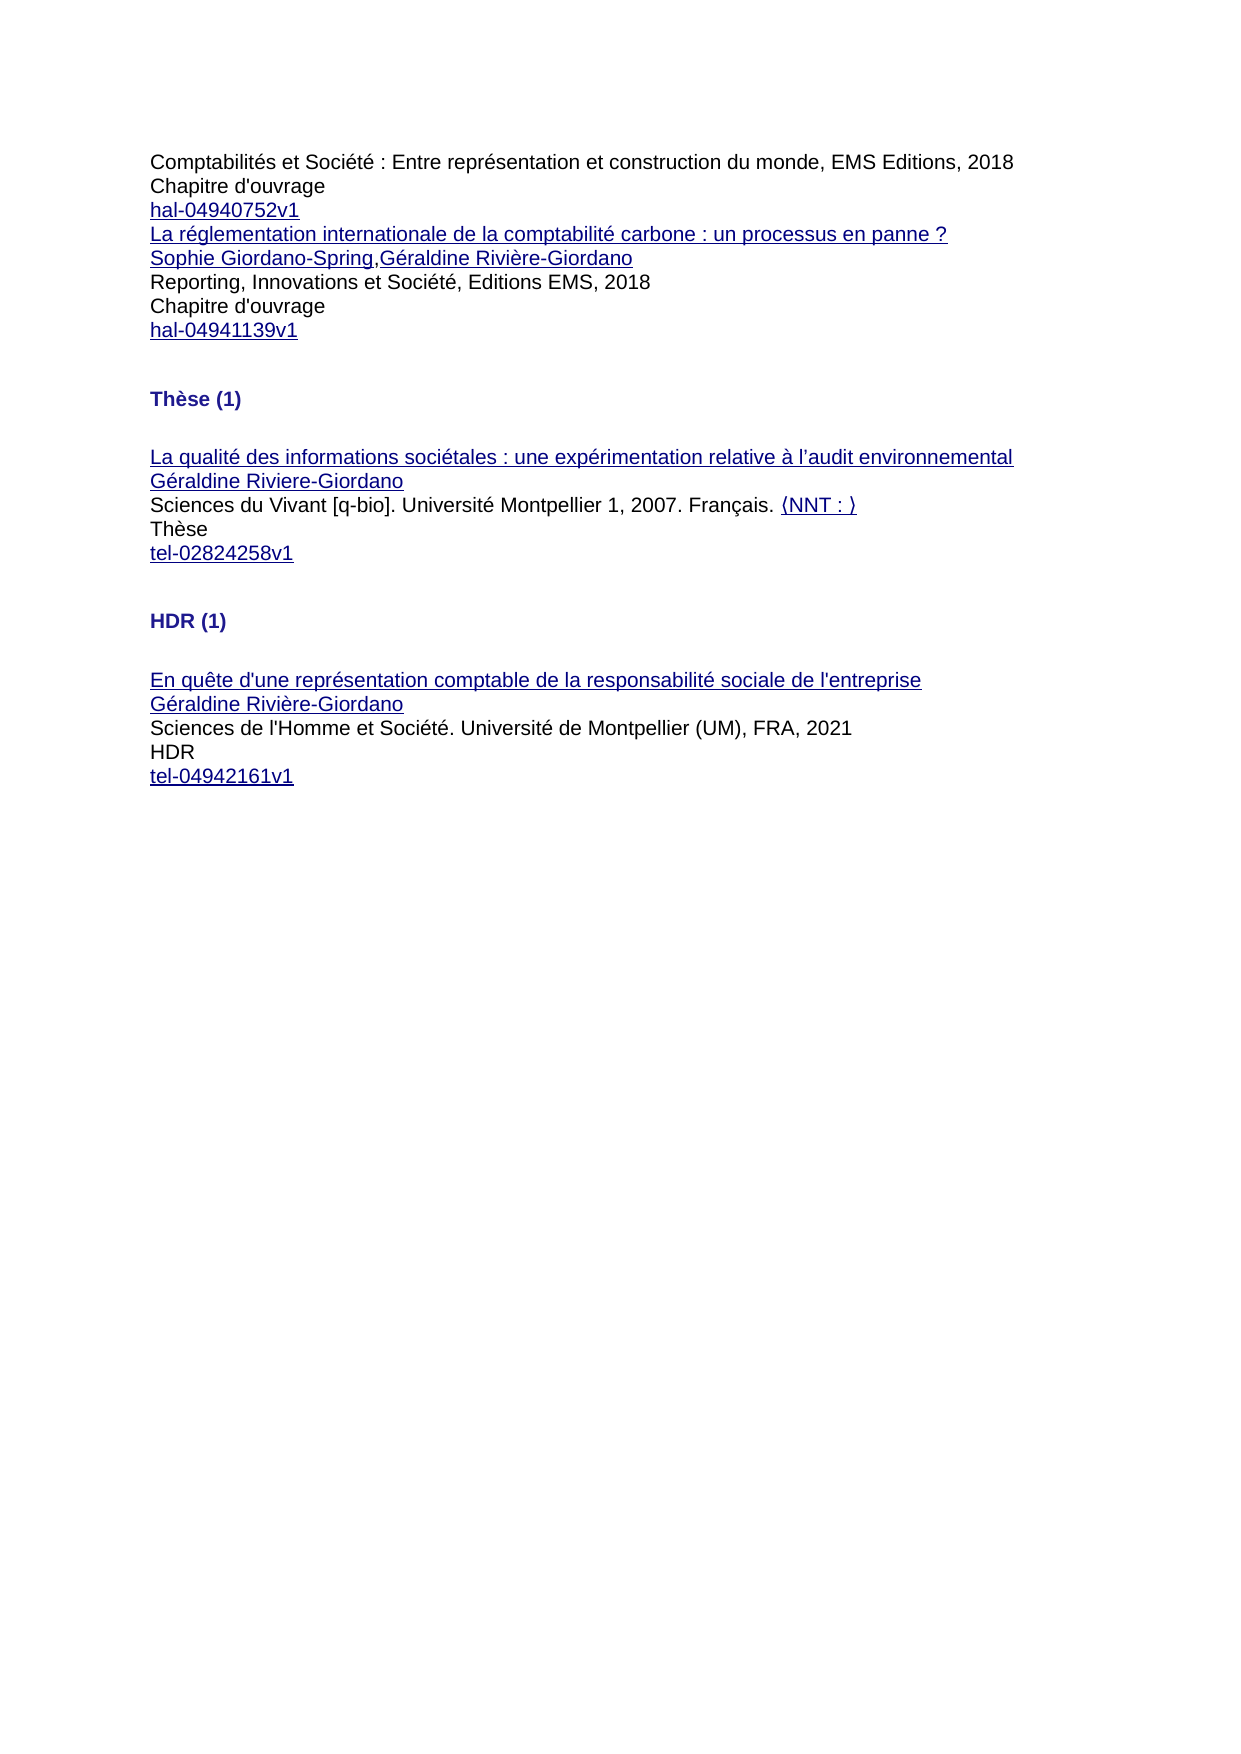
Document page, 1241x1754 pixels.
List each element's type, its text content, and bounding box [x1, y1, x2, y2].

table_header En quête d'une représentation comptable de la responsabilité sociale de l'entreprise Géraldine Rivière-Giordano Sciences de l'Homme et Société. Université de Montpellier (UM), FRA, 2021 HDR tel-04942161v1 [150, 668, 1090, 787]
subtitle HDR (1) [150, 609, 1090, 633]
table_header La qualité des informations sociétales : une expérimentation relative à l’audit environnemental Géraldine Riviere-Giordano Sciences du Vivant [q-bio]. Université Montpellier 1, 2007. Français. ⟨NNT : ⟩ Thèse tel-02824258v1 [150, 445, 1090, 564]
subtitle Thèse (1) [150, 386, 1090, 410]
table_header Comptabilités et Société : Entre représentation et construction du monde, EMS Editions, 2018 Chapitre d'ouvrage hal-04940752v1 [150, 150, 1090, 222]
table_cell La réglementation internationale de la comptabilité carbone : un processus en panne ? Sophie Giordano-Spring,Géraldine Rivière-Giordano Reporting, Innovations et Société, Editions EMS, 2018 Chapitre d'ouvrage hal-04941139v1 [150, 222, 1090, 342]
